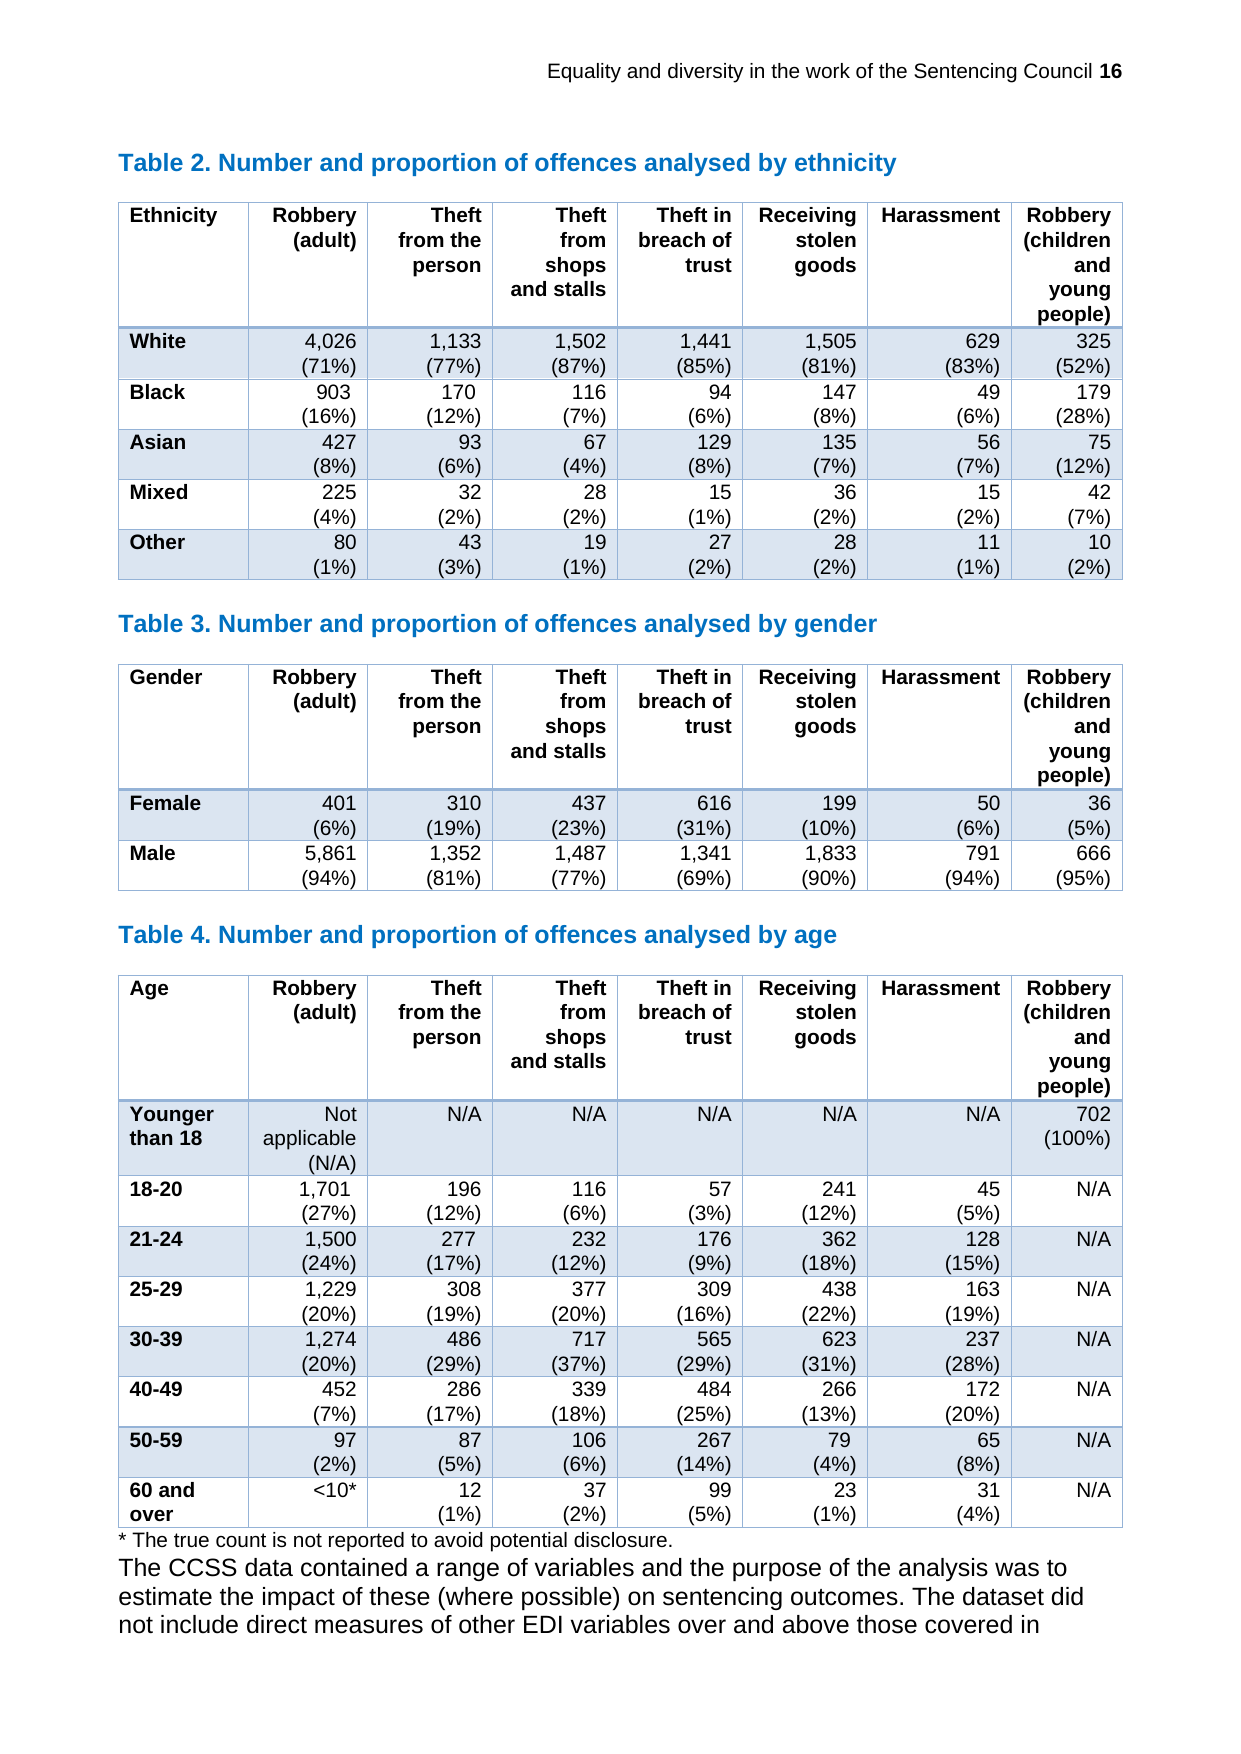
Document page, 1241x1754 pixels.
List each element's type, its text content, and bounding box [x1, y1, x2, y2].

table_cell 19 (1%) [493, 530, 617, 579]
table_cell 702 (100%) [1012, 1102, 1122, 1175]
table_header Harassment [868, 203, 1011, 326]
table_header Ethnicity [119, 203, 248, 326]
table_cell 93 (6%) [368, 430, 492, 479]
table_cell 50 (6%) [868, 791, 1011, 840]
table_cell Not applicable (N/A) [249, 1102, 367, 1175]
table_header Harassment [868, 665, 1011, 788]
table_cell 10 (2%) [1012, 530, 1122, 579]
table_cell 1,505 (81%) [743, 329, 867, 378]
table_header Theft from shops and stalls [493, 203, 617, 326]
table_cell 241 (12%) [743, 1176, 867, 1226]
table_cell 60 and over [119, 1478, 248, 1527]
table_header Receiving stolen goods [743, 976, 867, 1098]
table_header Theft from the person [368, 203, 492, 326]
table_cell 4,026 (71%) [249, 329, 367, 378]
table_cell 12 (1%) [368, 1478, 492, 1527]
table_cell 25-29 [119, 1277, 248, 1326]
table_cell 717 (37%) [493, 1327, 617, 1376]
table_cell 1,341 (69%) [618, 841, 742, 890]
table_cell 30-39 [119, 1327, 248, 1376]
table_cell Male [119, 841, 248, 890]
table_cell 1,833 (90%) [743, 841, 867, 890]
table_header Theft in breach of trust [618, 665, 742, 788]
table_cell 57 (3%) [618, 1176, 742, 1226]
table_cell 27 (2%) [618, 530, 742, 579]
table_cell N/A [1012, 1377, 1122, 1426]
table_cell 49 (6%) [868, 380, 1011, 429]
table_cell 128 (15%) [868, 1227, 1011, 1276]
table_cell 28 (2%) [493, 480, 617, 529]
table_cell 427 (8%) [249, 430, 367, 479]
table_cell 401 (6%) [249, 791, 367, 840]
table_cell N/A [1012, 1277, 1122, 1326]
table_header Theft from the person [368, 665, 492, 788]
table_cell White [119, 329, 248, 378]
table_cell 99 (5%) [618, 1478, 742, 1527]
table_cell N/A [1012, 1176, 1122, 1226]
table_cell 179 (28%) [1012, 380, 1122, 429]
table_cell N/A [1012, 1478, 1122, 1527]
table_cell Black [119, 380, 248, 429]
table_cell 1,500 (24%) [249, 1227, 367, 1276]
table_cell 486 (29%) [368, 1327, 492, 1376]
table_cell Other [119, 530, 248, 579]
table_cell 163 (19%) [868, 1277, 1011, 1326]
table_cell 623 (31%) [743, 1327, 867, 1376]
table_header Age [119, 976, 248, 1098]
text Table 3. Number and proportion of offences analysed by gender [118, 609, 1122, 638]
table_cell 1,441 (85%) [618, 329, 742, 378]
table_cell Female [119, 791, 248, 840]
table_cell 172 (20%) [868, 1377, 1011, 1426]
table_cell 176 (9%) [618, 1227, 742, 1276]
table_cell 1,701 (27%) [249, 1176, 367, 1226]
table_header Robbery (children and young people) [1012, 976, 1122, 1098]
table_cell 21-24 [119, 1227, 248, 1276]
table_cell 18-20 [119, 1176, 248, 1226]
table_cell 1,352 (81%) [368, 841, 492, 890]
table_cell 23 (1%) [743, 1478, 867, 1527]
table_cell 36 (5%) [1012, 791, 1122, 840]
table_cell 5,861 (94%) [249, 841, 367, 890]
table_cell N/A [1012, 1428, 1122, 1477]
table_cell 362 (18%) [743, 1227, 867, 1276]
table_cell 75 (12%) [1012, 430, 1122, 479]
table_header Theft from shops and stalls [493, 665, 617, 788]
table_cell 37 (2%) [493, 1478, 617, 1527]
table_cell 277 (17%) [368, 1227, 492, 1276]
table_cell 36 (2%) [743, 480, 867, 529]
table_cell 232 (12%) [493, 1227, 617, 1276]
table_cell N/A [743, 1102, 867, 1175]
table_cell 452 (7%) [249, 1377, 367, 1426]
table_cell 903 (16%) [249, 380, 367, 429]
table_header Robbery (adult) [249, 203, 367, 326]
table_cell 310 (19%) [368, 791, 492, 840]
table_cell 1,487 (77%) [493, 841, 617, 890]
text Table 4. Number and proportion of offences analysed by age [118, 920, 1122, 949]
table_header Theft from shops and stalls [493, 976, 617, 1098]
table_cell N/A [368, 1102, 492, 1175]
table_header Theft in breach of trust [618, 976, 742, 1098]
table_cell 377 (20%) [493, 1277, 617, 1326]
table_header Robbery (adult) [249, 976, 367, 1098]
table_cell 80 (1%) [249, 530, 367, 579]
table_cell 286 (17%) [368, 1377, 492, 1426]
table_cell 79 (4%) [743, 1428, 867, 1477]
table_cell 28 (2%) [743, 530, 867, 579]
table_cell 50-59 [119, 1428, 248, 1477]
table_header Robbery (children and young people) [1012, 665, 1122, 788]
table_cell 94 (6%) [618, 380, 742, 429]
table_cell N/A [618, 1102, 742, 1175]
table_header Receiving stolen goods [743, 203, 867, 326]
table_cell 437 (23%) [493, 791, 617, 840]
table_cell 196 (12%) [368, 1176, 492, 1226]
table_cell 629 (83%) [868, 329, 1011, 378]
table_cell 225 (4%) [249, 480, 367, 529]
text The CCSS data contained a range of variables and the purpose of the analysis was to estimate the impact of these (where possible) on sentencing outcomes. The dataset did not include direct measures of other EDI variables over and above those covered in [118, 1553, 1122, 1639]
table_cell 129 (8%) [618, 430, 742, 479]
table_cell 15 (1%) [618, 480, 742, 529]
table_cell 116 (7%) [493, 380, 617, 429]
table_cell 267 (14%) [618, 1428, 742, 1477]
table_header Robbery (adult) [249, 665, 367, 788]
table_cell 484 (25%) [618, 1377, 742, 1426]
table_cell 1,274 (20%) [249, 1327, 367, 1376]
table_cell 11 (1%) [868, 530, 1011, 579]
table_cell N/A [1012, 1227, 1122, 1276]
table_header Receiving stolen goods [743, 665, 867, 788]
text Table 2. Number and proportion of offences analysed by ethnicity [118, 148, 1122, 176]
table_cell 40-49 [119, 1377, 248, 1426]
table_cell 666 (95%) [1012, 841, 1122, 890]
table_cell N/A [493, 1102, 617, 1175]
table_header Theft from the person [368, 976, 492, 1098]
table_cell 87 (5%) [368, 1428, 492, 1477]
table_cell <10* [249, 1478, 367, 1527]
table_cell 565 (29%) [618, 1327, 742, 1376]
table_cell 45 (5%) [868, 1176, 1011, 1226]
table_cell 339 (18%) [493, 1377, 617, 1426]
table_cell 15 (2%) [868, 480, 1011, 529]
table_cell 309 (16%) [618, 1277, 742, 1326]
table_header Gender [119, 665, 248, 788]
table_cell 1,229 (20%) [249, 1277, 367, 1326]
table_cell 67 (4%) [493, 430, 617, 479]
table_cell 170 (12%) [368, 380, 492, 429]
table_cell 97 (2%) [249, 1428, 367, 1477]
table_cell 42 (7%) [1012, 480, 1122, 529]
table_cell 791 (94%) [868, 841, 1011, 890]
table_cell 308 (19%) [368, 1277, 492, 1326]
table_cell 237 (28%) [868, 1327, 1011, 1376]
table_cell 199 (10%) [743, 791, 867, 840]
table_cell 56 (7%) [868, 430, 1011, 479]
table_cell Younger than 18 [119, 1102, 248, 1175]
table_cell Asian [119, 430, 248, 479]
table_cell 266 (13%) [743, 1377, 867, 1426]
table_header Robbery (children and young people) [1012, 203, 1122, 326]
table_cell 1,133 (77%) [368, 329, 492, 378]
table_cell 147 (8%) [743, 380, 867, 429]
table_cell 65 (8%) [868, 1428, 1011, 1477]
table_cell 616 (31%) [618, 791, 742, 840]
table_cell 43 (3%) [368, 530, 492, 579]
table_cell 438 (22%) [743, 1277, 867, 1326]
table_cell 135 (7%) [743, 430, 867, 479]
table_header Harassment [868, 976, 1011, 1098]
table_cell 106 (6%) [493, 1428, 617, 1477]
table_cell 116 (6%) [493, 1176, 617, 1226]
table_cell N/A [868, 1102, 1011, 1175]
table_cell 325 (52%) [1012, 329, 1122, 378]
table_cell 31 (4%) [868, 1478, 1011, 1527]
table_cell N/A [1012, 1327, 1122, 1376]
text * The true count is not reported to avoid potential disclosure. [118, 1528, 1122, 1552]
table_header Theft in breach of trust [618, 203, 742, 326]
table_cell 32 (2%) [368, 480, 492, 529]
table_cell Mixed [119, 480, 248, 529]
table_cell 1,502 (87%) [493, 329, 617, 378]
